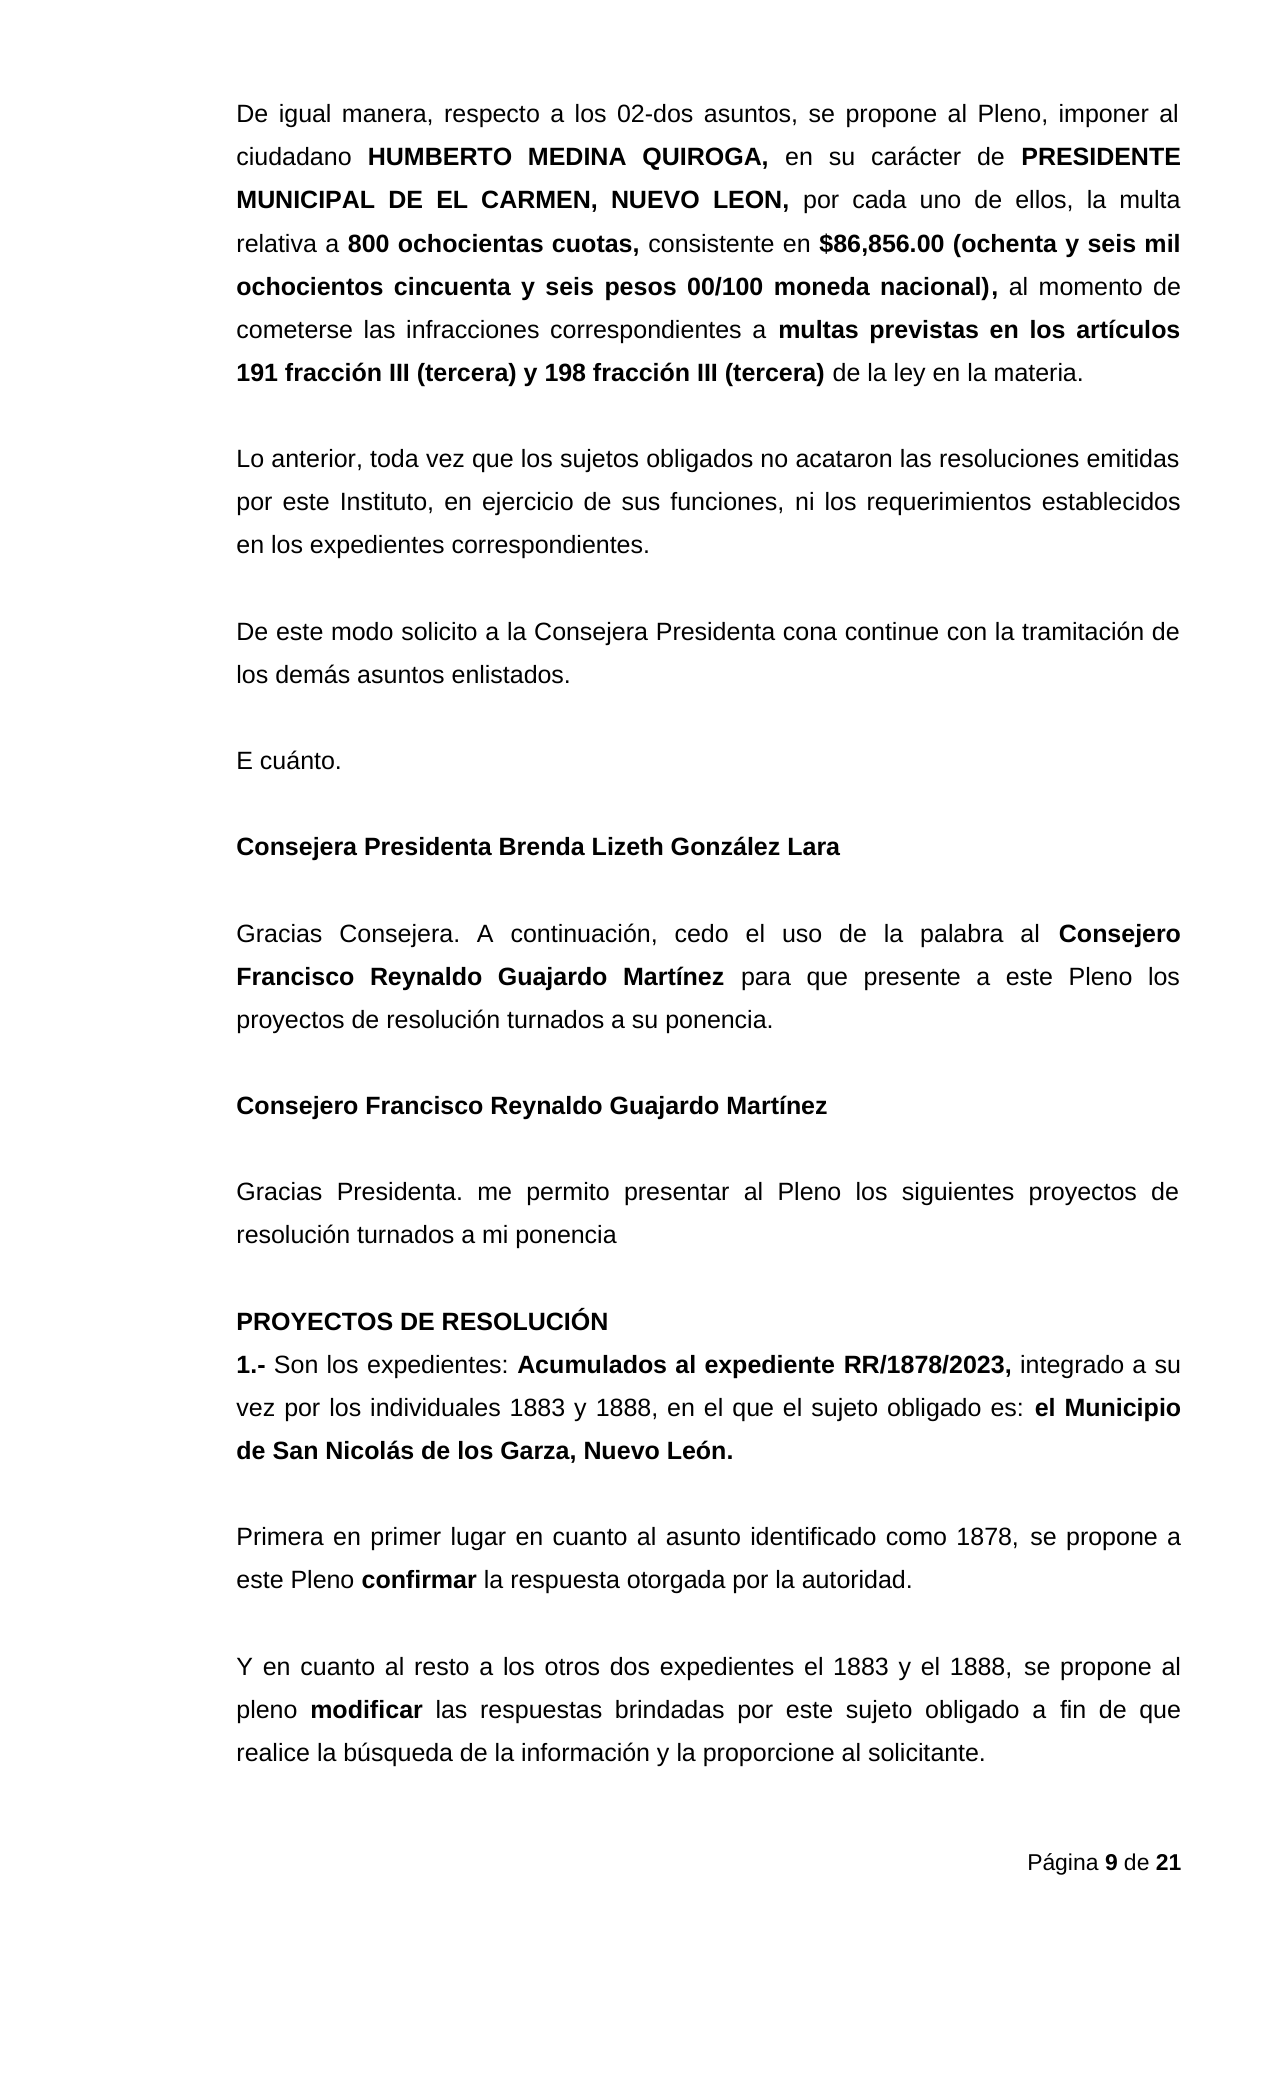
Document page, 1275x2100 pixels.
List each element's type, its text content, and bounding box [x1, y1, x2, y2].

text Primera en primer lugar en cuanto al asunto identificado como 1878, se propone a este Pleno confirmar la respuesta otorgada por la autoridad. [236, 1522, 1181, 1594]
text Lo anterior, toda vez que los sujetos obligados no acataron las resoluciones emitidas por este Instituto, en ejercicio de sus funciones, ni los requerimientos establecidos en los expedientes correspondientes. [236, 444, 1181, 559]
text 1.- Son los expedientes: Acumulados al expediente RR/1878/2023, integrado a su vez por los individuales 1883 y 1888, en el que el sujeto obligado es: el Municipio de San Nicolás de los Garza, Nuevo León. [236, 1350, 1181, 1465]
text Gracias Consejera. A continuación, cedo el uso de la palabra al Consejero Francisco Reynaldo Guajardo Martínez para que presente a este Pleno los proyectos de resolución turnados a su ponencia. [236, 919, 1181, 1034]
text Gracias Presidenta. me permito presentar al Pleno los siguientes proyectos de resolución turnados a mi ponencia [236, 1177, 1181, 1249]
text Consejero Francisco Reynaldo Guajardo Martínez [236, 1091, 1181, 1120]
text Y en cuanto al resto a los otros dos expedientes el 1883 y el 1888, se propone al pleno modificar las respuestas brindadas por este sujeto obligado a fin de que realice la búsqueda de la información y la proporcione al solicitante. [236, 1652, 1181, 1767]
text E cuánto. [236, 746, 1181, 775]
text De igual manera, respecto a los 02-dos asuntos, se propone al Pleno, imponer al ciudadano HUMBERTO MEDINA QUIROGA, en su carácter de PRESIDENTE MUNICIPAL DE EL CARMEN, NUEVO LEON, por cada uno de ellos, la multa relativa a 800 ochocientas cuotas, consistente en $86,856.00 (ochenta y seis mil ochocientos cincuenta y seis pesos 00/100 moneda nacional), al momento de cometerse las infracciones correspondientes a multas previstas en los artículos 191 fracción III (tercera) y 198 fracción III (tercera) de la ley en la materia. [236, 99, 1181, 387]
text De este modo solicito a la Consejera Presidenta cona continue con la tramitación de los demás asuntos enlistados. [236, 617, 1181, 689]
text Consejera Presidenta Brenda Lizeth González Lara [236, 832, 1181, 861]
text PROYECTOS DE RESOLUCIÓN [236, 1307, 1181, 1336]
